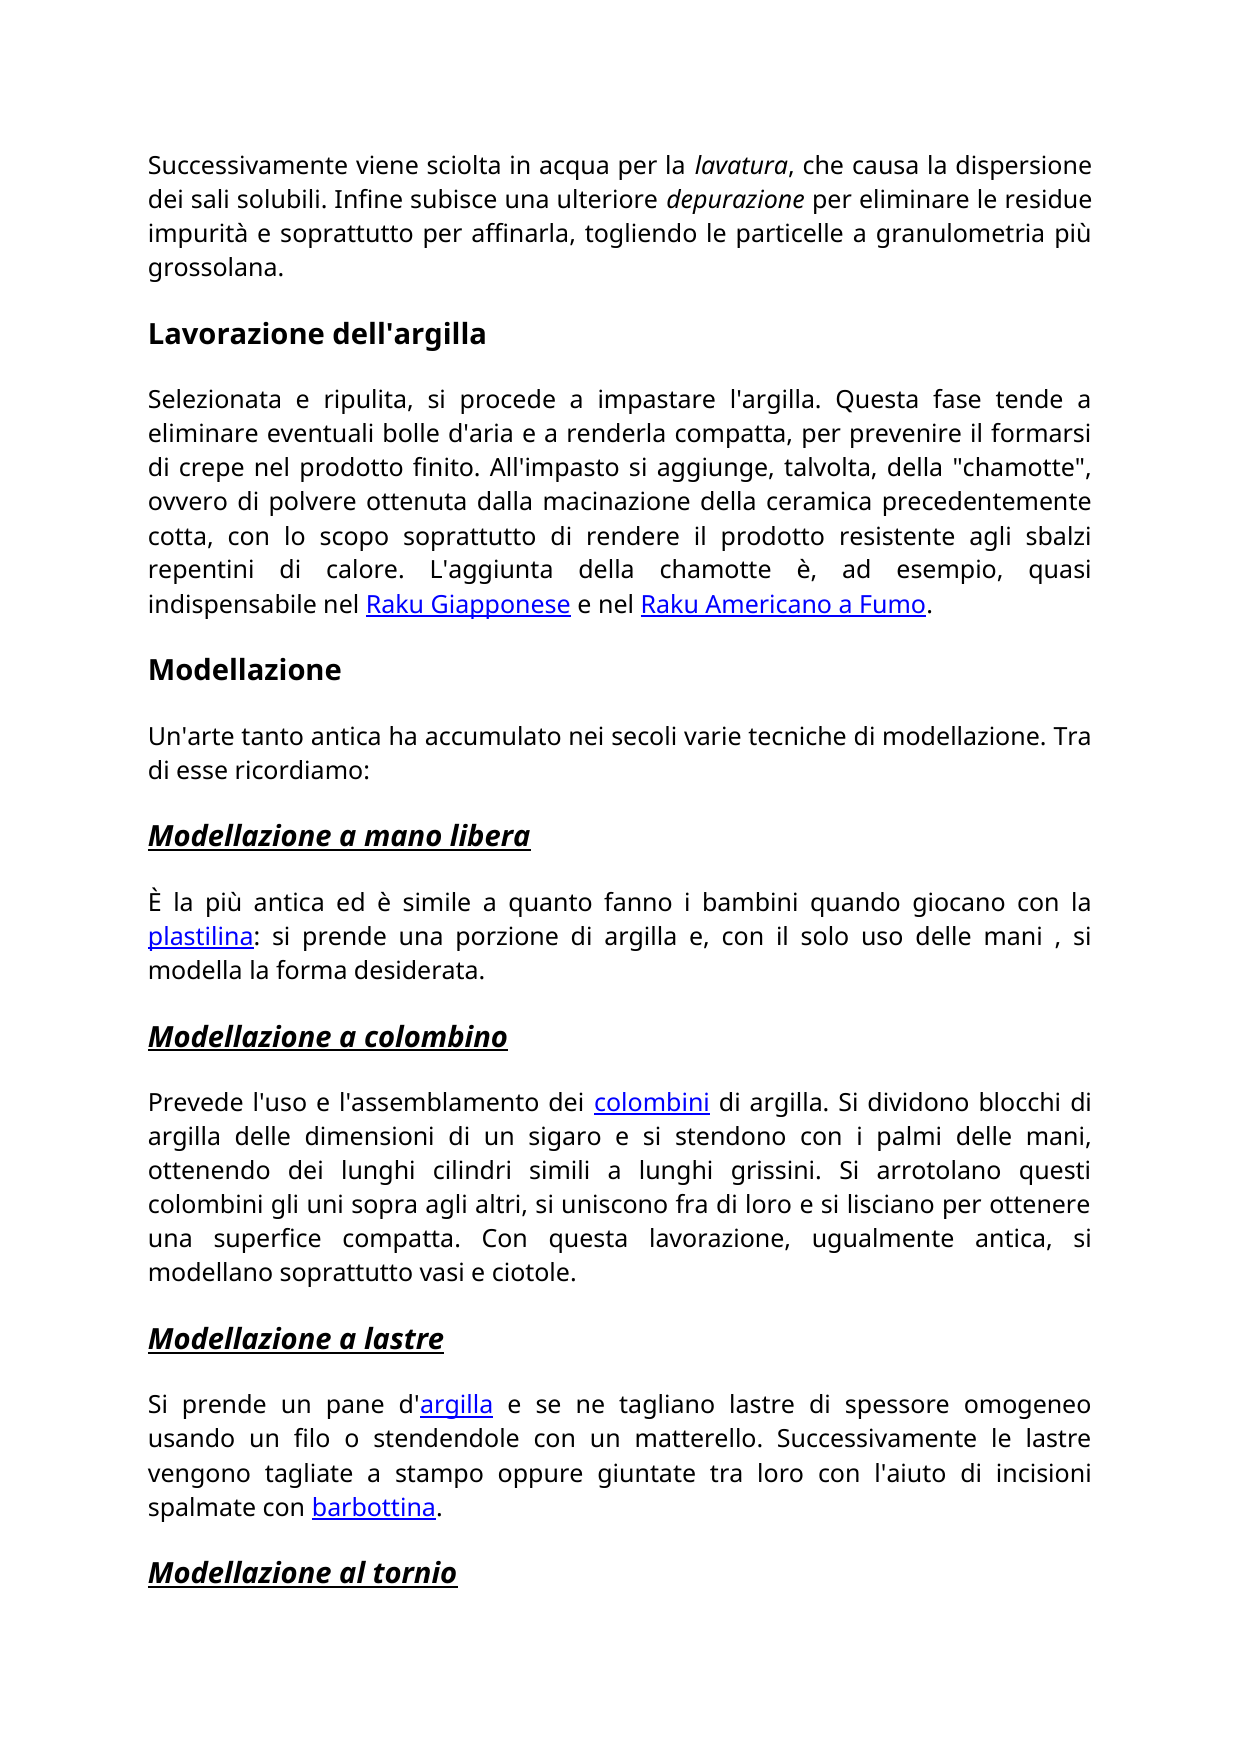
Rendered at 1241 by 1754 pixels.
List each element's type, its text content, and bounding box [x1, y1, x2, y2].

text È la più antica ed è simile a quanto fanno i bambini quando giocano con la plastilina: si prende una porzione di argilla e, con il solo uso delle mani , si modella la forma desiderata. [148, 884, 1093, 987]
text Si prende un pane d'argilla e se ne tagliano lastre di spessore omogeneo usando un filo o stendendole con un matterello. Successivamente le lastre vengono tagliate a stampo oppure giuntate tra loro con l'aiuto di incisioni spalmate con barbottina. [148, 1387, 1093, 1523]
subtitle Modellazione [148, 649, 1093, 689]
subtitle Modellazione a lastre [148, 1318, 1093, 1358]
text Prevede l'uso e l'assemblamento dei colombini di argilla. Si dividono blocchi di argilla delle dimensioni di un sigaro e si stendono con i palmi delle mani, ottenendo dei lunghi cilindri simili a lunghi grissini. Si arrotolano questi colombini gli uni sopra agli altri, si uniscono fra di loro e si lisciano per ottenere una superfice compatta. Con questa lavorazione, ugualmente antica, si modellano soprattutto vasi e ciotole. [148, 1085, 1093, 1289]
text Selezionata e ripulita, si procede a impastare l'argilla. Questa fase tende a eliminare eventuali bolle d'aria e a renderla compatta, per prevenire il formarsi di crepe nel prodotto finito. All'impasto si aggiunge, talvolta, della "chamotte", ovvero di polvere ottenuta dalla macinazione della ceramica precedentemente cotta, con lo scopo soprattutto di rendere il prodotto resistente agli sbalzi repentini di calore. L'aggiunta della chamotte è, ad esempio, quasi indispensabile nel Raku Giapponese e nel Raku Americano a Fumo. [148, 382, 1093, 620]
subtitle Modellazione al tornio [148, 1552, 1093, 1592]
subtitle Modellazione a mano libera [148, 816, 1093, 855]
text Successivamente viene sciolta in acqua per la lavatura, che causa la dispersione dei sali solubili. Infine subisce una ulteriore depurazione per eliminare le residue impurità e soprattutto per affinarla, togliendo le particelle a granulometria più grossolana. [148, 148, 1093, 284]
text Un'arte tanto antica ha accumulato nei secoli varie tecniche di modellazione. Tra di esse ricordiamo: [148, 718, 1093, 786]
subtitle Lavorazione dell'argilla [148, 313, 1093, 353]
subtitle Modellazione a colombino [148, 1016, 1093, 1056]
